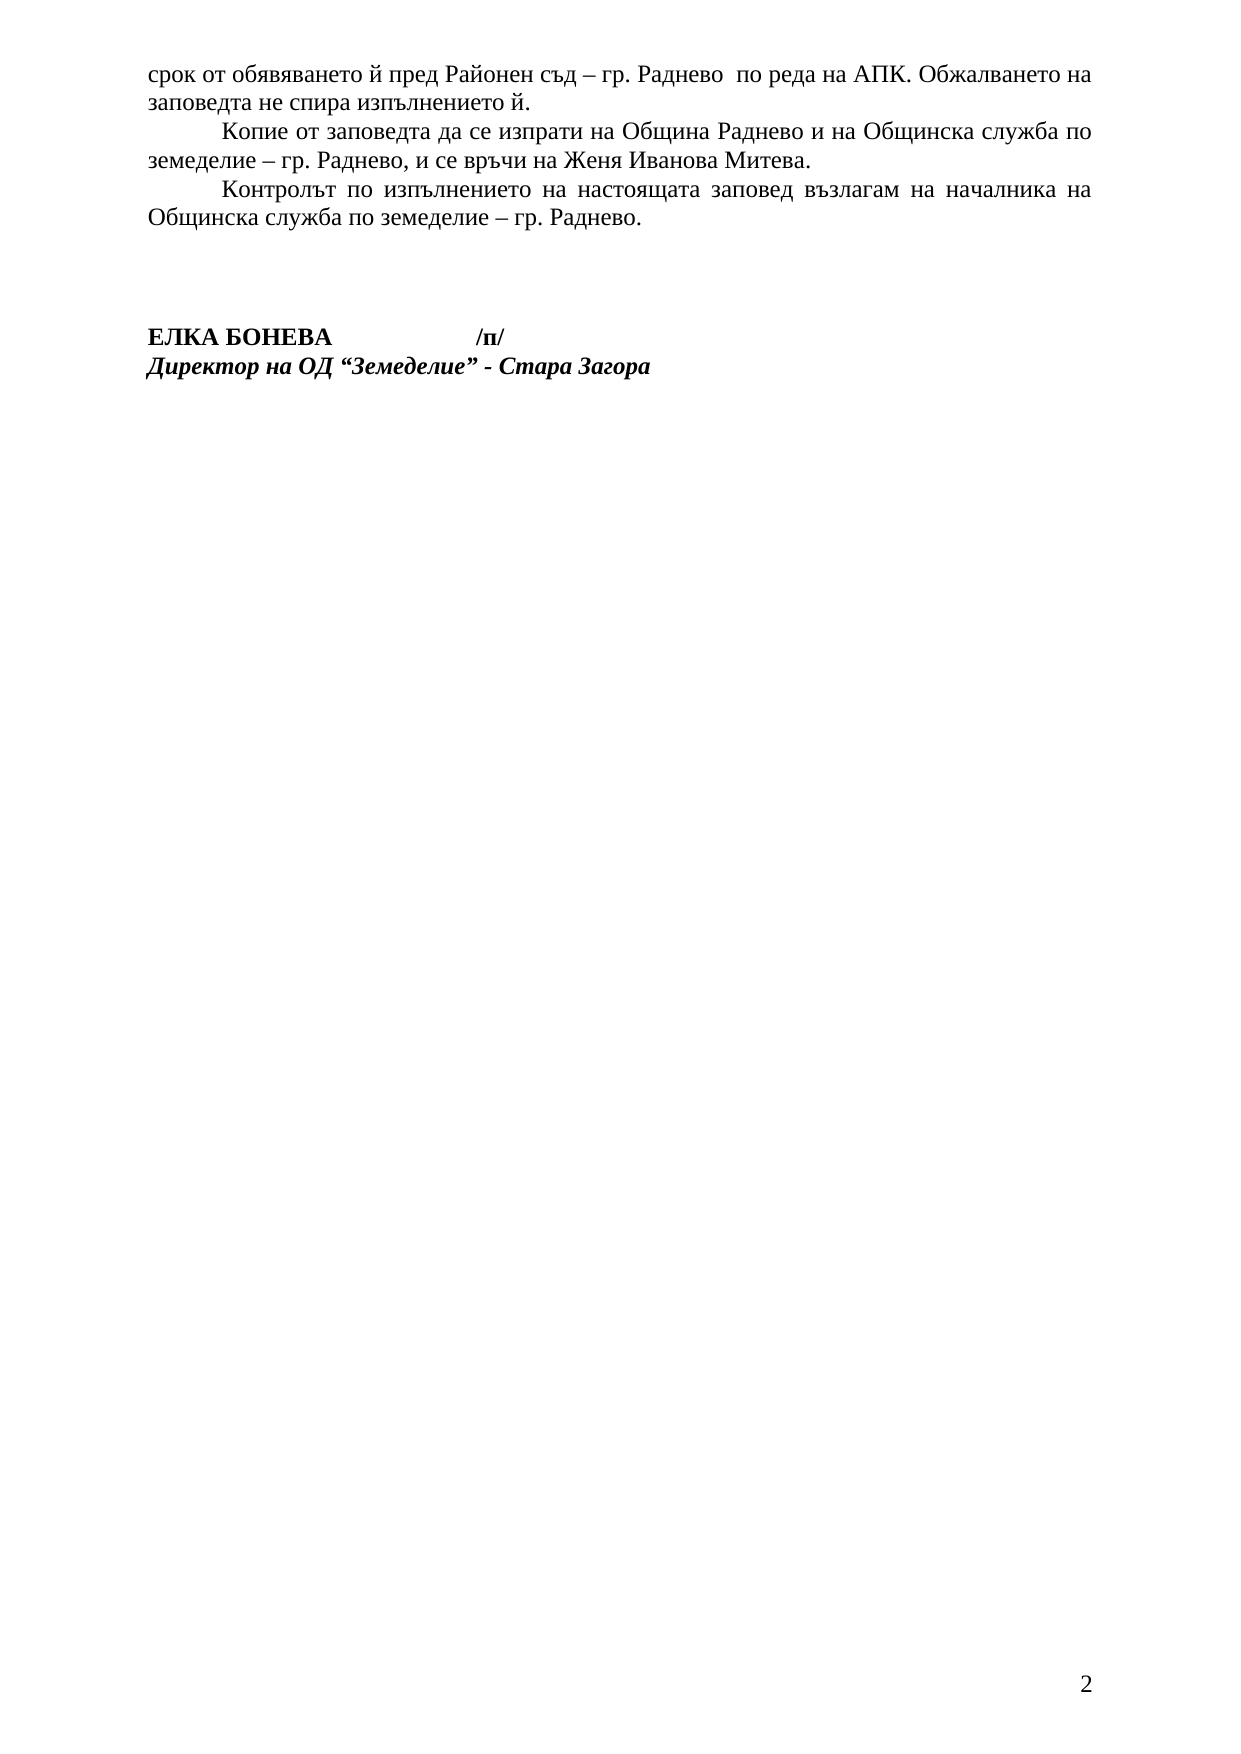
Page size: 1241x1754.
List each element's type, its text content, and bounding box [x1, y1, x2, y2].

text ЕЛКА БОНЕВА /п/ [148, 322, 1093, 351]
text Контролът по изпълнението на настоящата заповед възлагам на началника на Общинска служба по земеделие – гр. Раднево. [148, 174, 1093, 231]
text срок от обявяването й пред Районен съд – гр. Раднево по реда на АПК. Обжалването на заповедта не спира изпълнението й. [148, 59, 1093, 116]
text Копие от заповедта да се изпрати на Община Раднево и на Общинска служба по земеделие – гр. Раднево, и се връчи на Женя Иванова Митева. [148, 116, 1093, 174]
text Директор на ОД “Земеделие” - Стара Загора [148, 351, 1093, 380]
